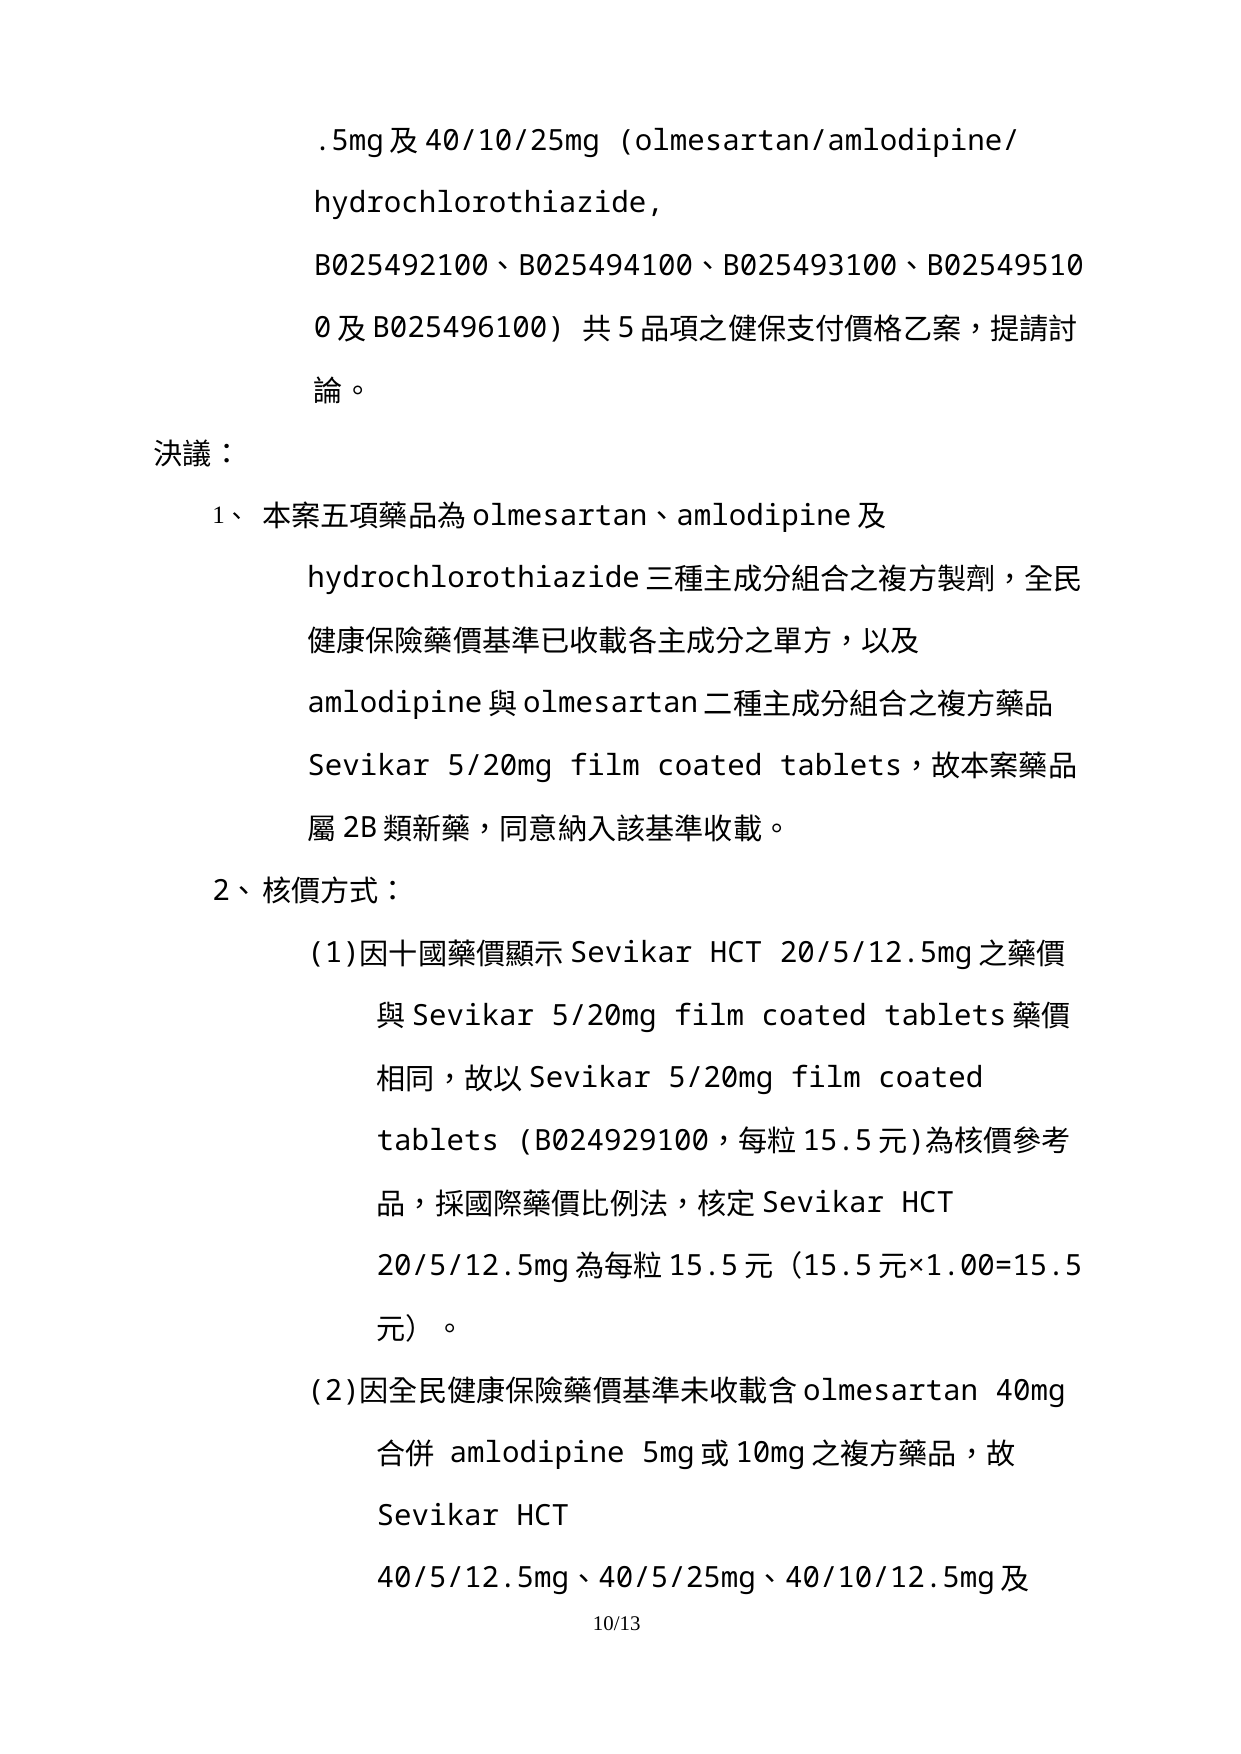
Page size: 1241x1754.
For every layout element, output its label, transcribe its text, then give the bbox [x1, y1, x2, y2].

text 決議： [153, 410, 1092, 472]
list 核價方式： [212, 847, 1092, 910]
list 因全民健康保險藥價基準未收載含olmesartan 40mg合併 amlodipine 5mg或10mg之複方藥品，故Sevikar HCT 40/5/12.5mg、40/5/25mg、40/10/12.5mg及 [307, 1347, 1092, 1597]
list 本案五項藥品為olmesartan、amlodipine及hydrochlorothiazide三種主成分組合之複方製劑，全民健康保險藥價基準已收載各主成分之單方，以及amlodipine與olmesartan二種主成分組合之複方藥品Sevikar 5/20mg film coated tablets，故本案藥品屬2B類新藥，同意納入該基準收載。 [212, 472, 1092, 847]
list 因十國藥價顯示Sevikar HCT 20/5/12.5mg之藥價與Sevikar 5/20mg film coated tablets藥價相同，故以Sevikar 5/20mg film coated tablets (B024929100，每粒15.5元)為核價參考品，採國際藥價比例法，核定Sevikar HCT 20/5/12.5mg為每粒15.5元（15.5元×1.00=15.5元）。 [307, 910, 1092, 1347]
text .5mg及40/10/25mg (olmesartan/amlodipine/ hydrochlorothiazide, B025492100、B025494100、B025493100、B025495100及B025496100) 共5品項之健保支付價格乙案，提請討論。 [156, 97, 1092, 410]
